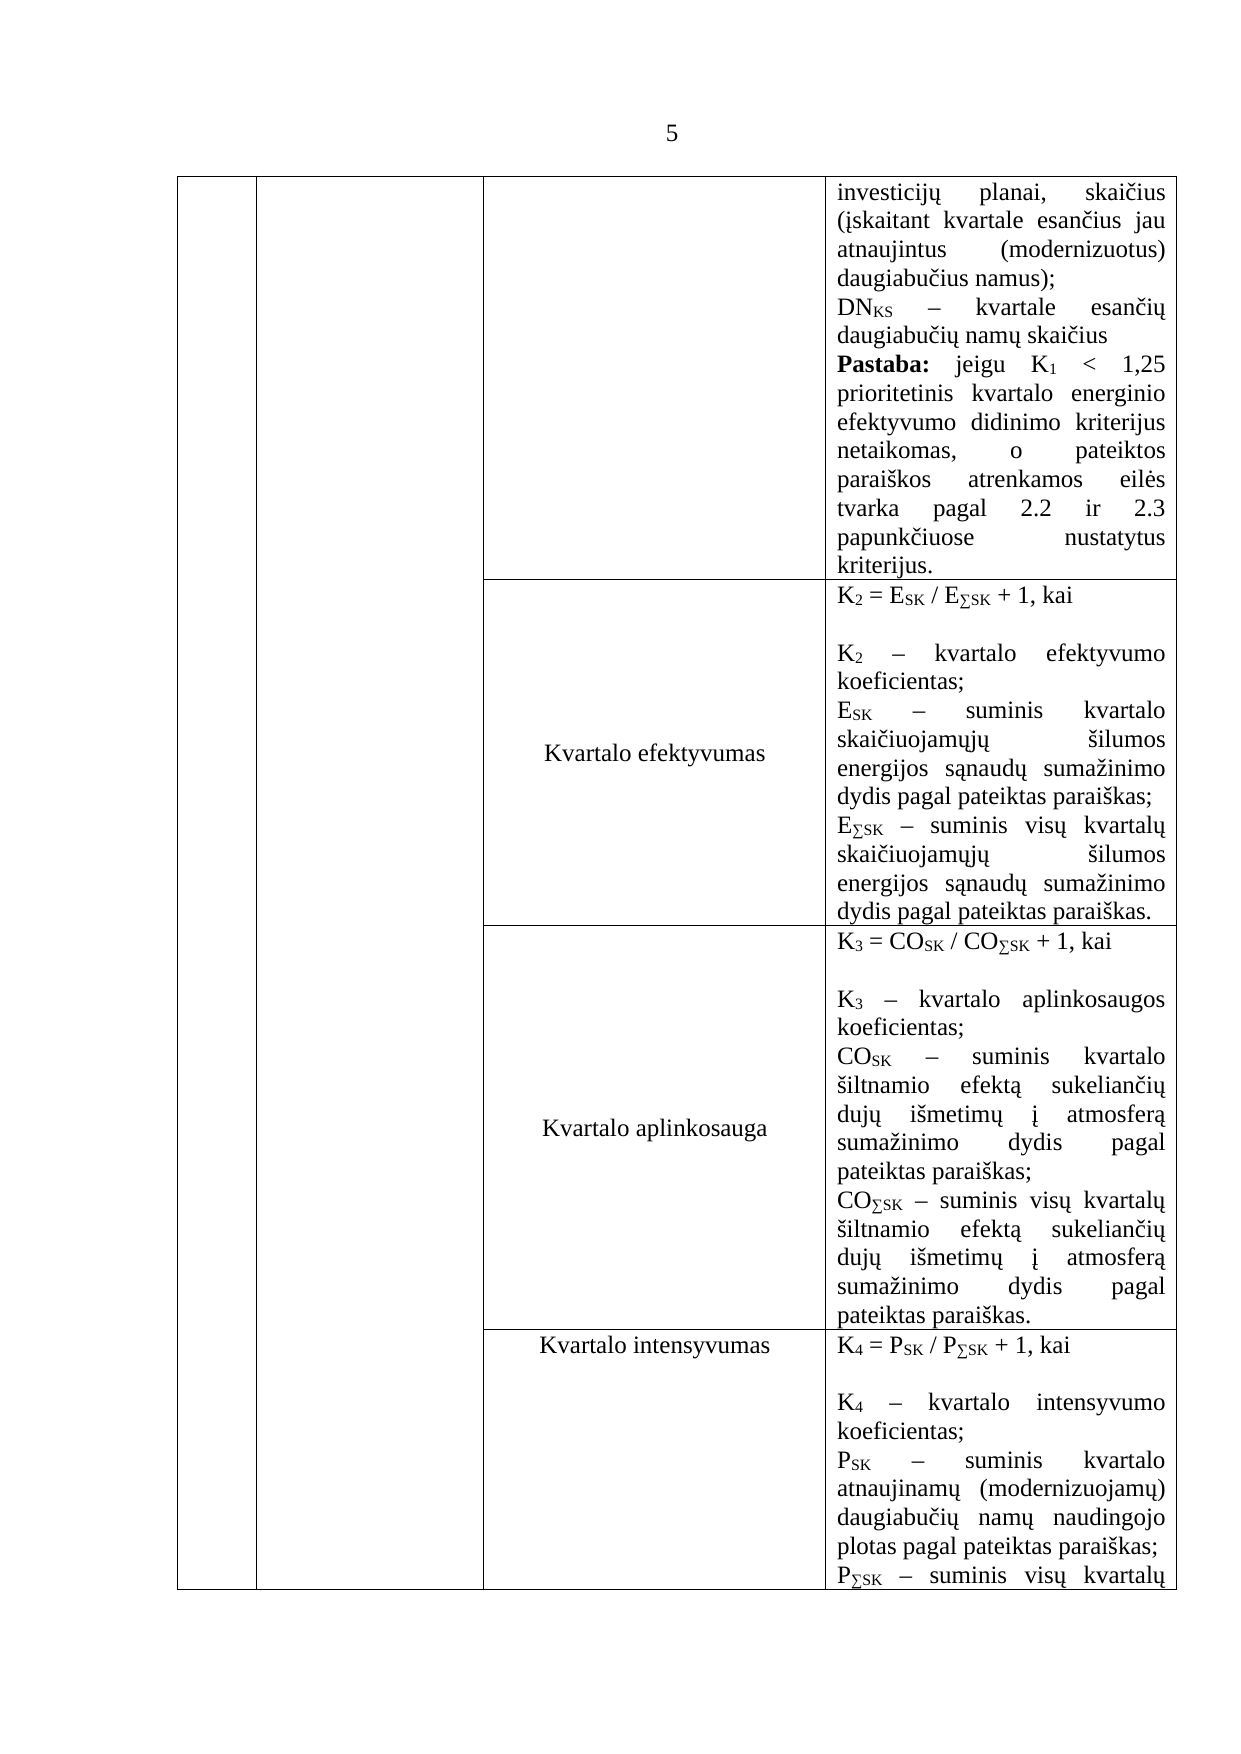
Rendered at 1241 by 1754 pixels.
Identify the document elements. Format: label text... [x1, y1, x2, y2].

table_cell [1177, 176, 1182, 579]
table_cell K4 = PSK / P∑SK + 1, kai K4 – kvartalo intensyvumo koeficientas; PSK – suminis kvartalo atnaujinamų (modernizuojamų) daugiabučių namų naudingojo plotas pagal pateiktas paraiškas; P∑SK – suminis visų kvartalų [826, 1330, 1176, 1588]
table_cell K3 = COSK / CO∑SK + 1, kai K3 – kvartalo aplinkosaugos koeficientas; COSK – suminis kvartalo šiltnamio efektą sukeliančių dujų išmetimų į atmosferą sumažinimo dydis pagal pateiktas paraiškas; CO∑SK – suminis visų kvartalų šiltnamio efektą sukeliančių dujų išmetimų į atmosferą sumažinimo dydis pagal pateiktas paraiškas. [826, 926, 1176, 1329]
table_cell investicijų planai, skaičius (įskaitant kvartale esančius jau atnaujintus (modernizuotus) daugiabučius namus); DNKS – kvartale esančių daugiabučių namų skaičius Pastaba: jeigu K1 < 1,25 prioritetinis kvartalo energinio efektyvumo didinimo kriterijus netaikomas, o pateiktos paraiškos atrenkamos eilės tvarka pagal 2.2 ir 2.3 papunkčiuose nustatytus kriterijus. [826, 177, 1176, 579]
table_cell [178, 177, 256, 1588]
table_cell [257, 177, 483, 1588]
table_cell [1177, 579, 1182, 925]
table_cell Kvartalo efektyvumas [484, 580, 825, 925]
table_cell [1177, 925, 1182, 1329]
table_cell [1177, 1329, 1182, 1588]
table_cell Kvartalo aplinkosauga [484, 926, 825, 1329]
table_cell Kvartalo intensyvumas [484, 1330, 825, 1588]
table_cell [484, 177, 825, 579]
table_cell K2 = ESK / E∑SK + 1, kai K2 – kvartalo efektyvumo koeficientas; ESK – suminis kvartalo skaičiuojamųjų šilumos energijos sąnaudų sumažinimo dydis pagal pateiktas paraiškas; E∑SK – suminis visų kvartalų skaičiuojamųjų šilumos energijos sąnaudų sumažinimo dydis pagal pateiktas paraiškas. [826, 580, 1176, 925]
